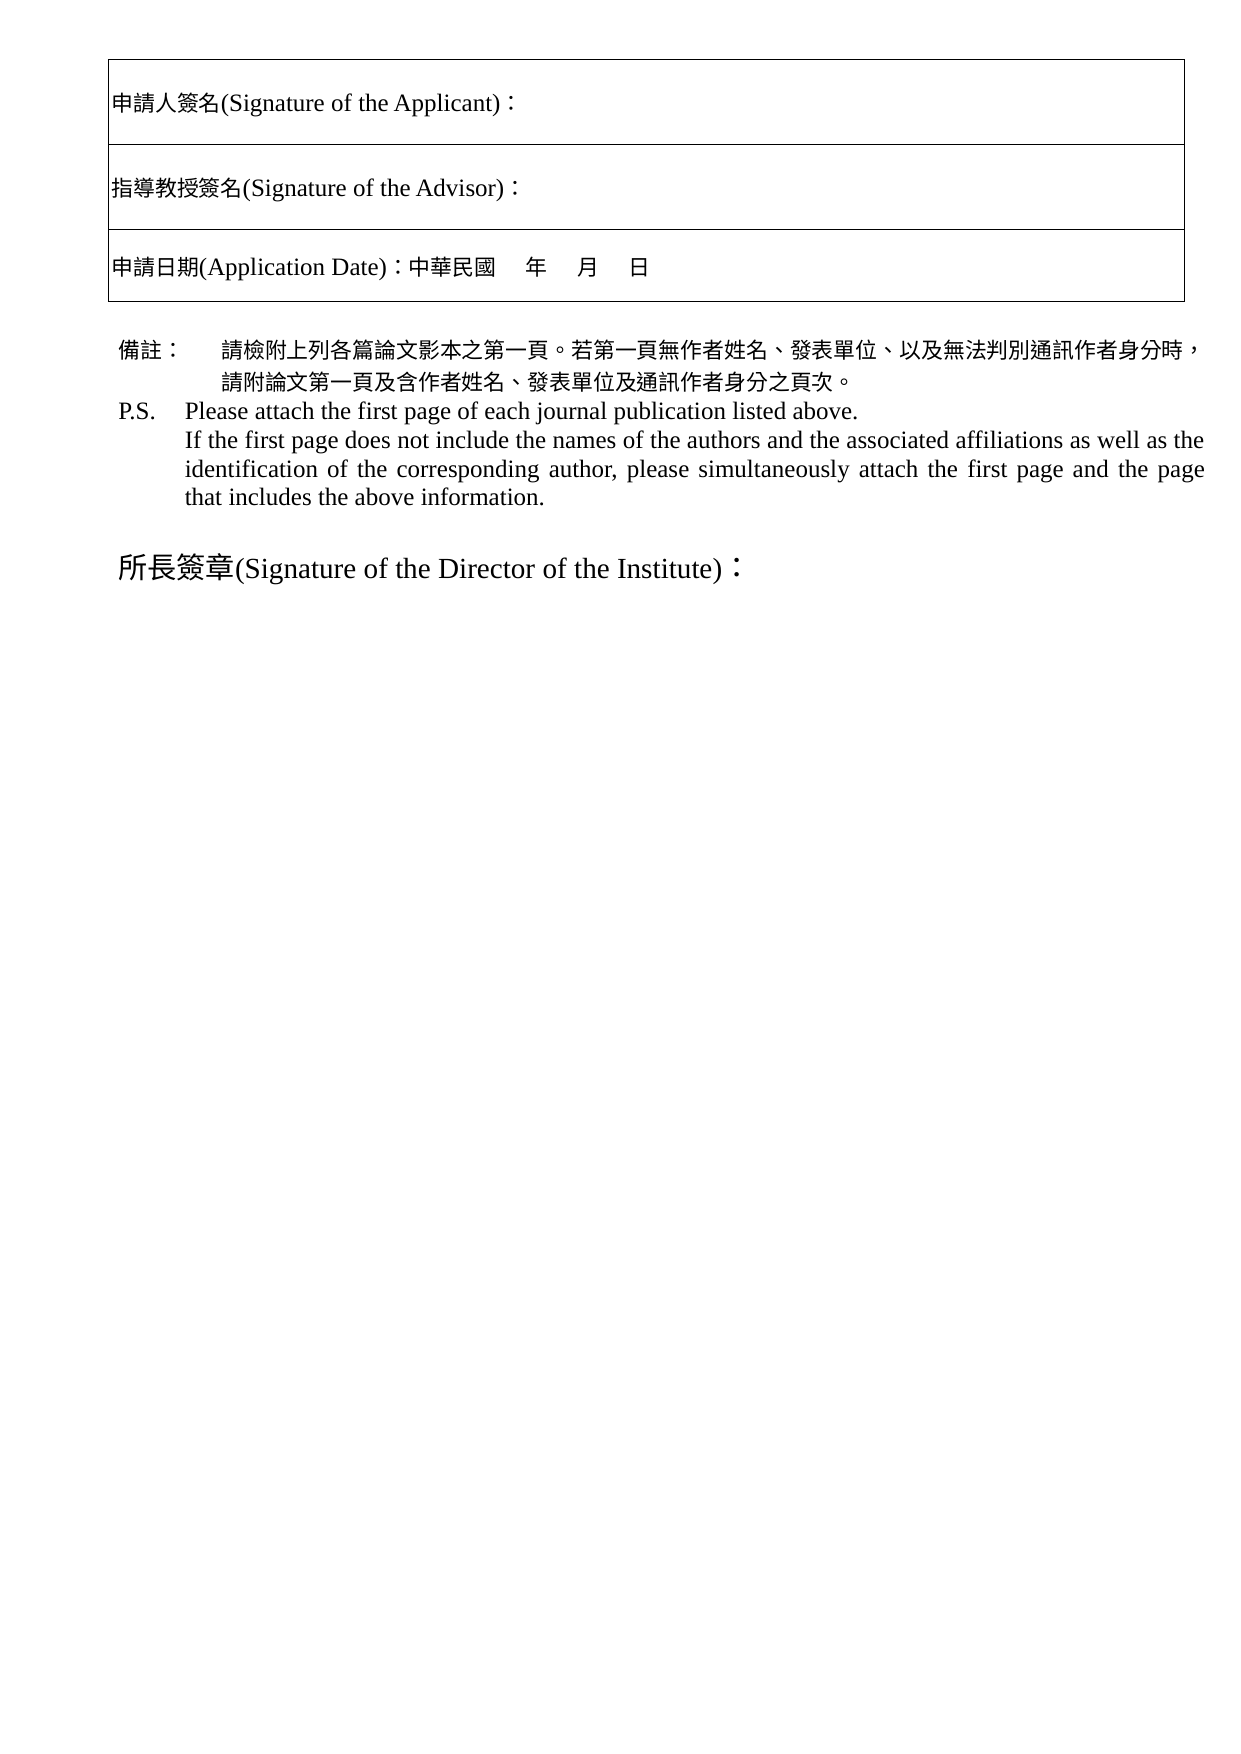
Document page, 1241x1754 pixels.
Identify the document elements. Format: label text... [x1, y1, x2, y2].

table_header 請檢附上列各篇論文影本之第一頁。若第一頁無作者姓名、發表單位、以及無法判別通訊作者身分時，請附論文第一頁及含作者姓名、發表單位及通訊作者身分之頁次。 [210, 333, 1217, 396]
table_cell 申請人簽名(Signature of the Applicant)： [109, 60, 1184, 144]
table_cell 申請日期(Application Date)：中華民國 年 月 日 [109, 230, 1184, 301]
table_header 備註： [107, 333, 210, 364]
table_cell P.S. [107, 396, 173, 425]
text 所長簽章(Signature of the Director of the Institute)： [118, 545, 1122, 587]
table_cell [107, 365, 210, 396]
table_cell Please attach the first page of each journal publication listed above. If the first page does not include the names of the authors and the associated affiliations as well as the identification of the corresponding author, please simultaneously attach the first page and the page that includes the above information. [173, 396, 1217, 511]
table_cell 指導教授簽名(Signature of the Advisor)： [109, 145, 1184, 229]
table_cell [107, 425, 173, 511]
